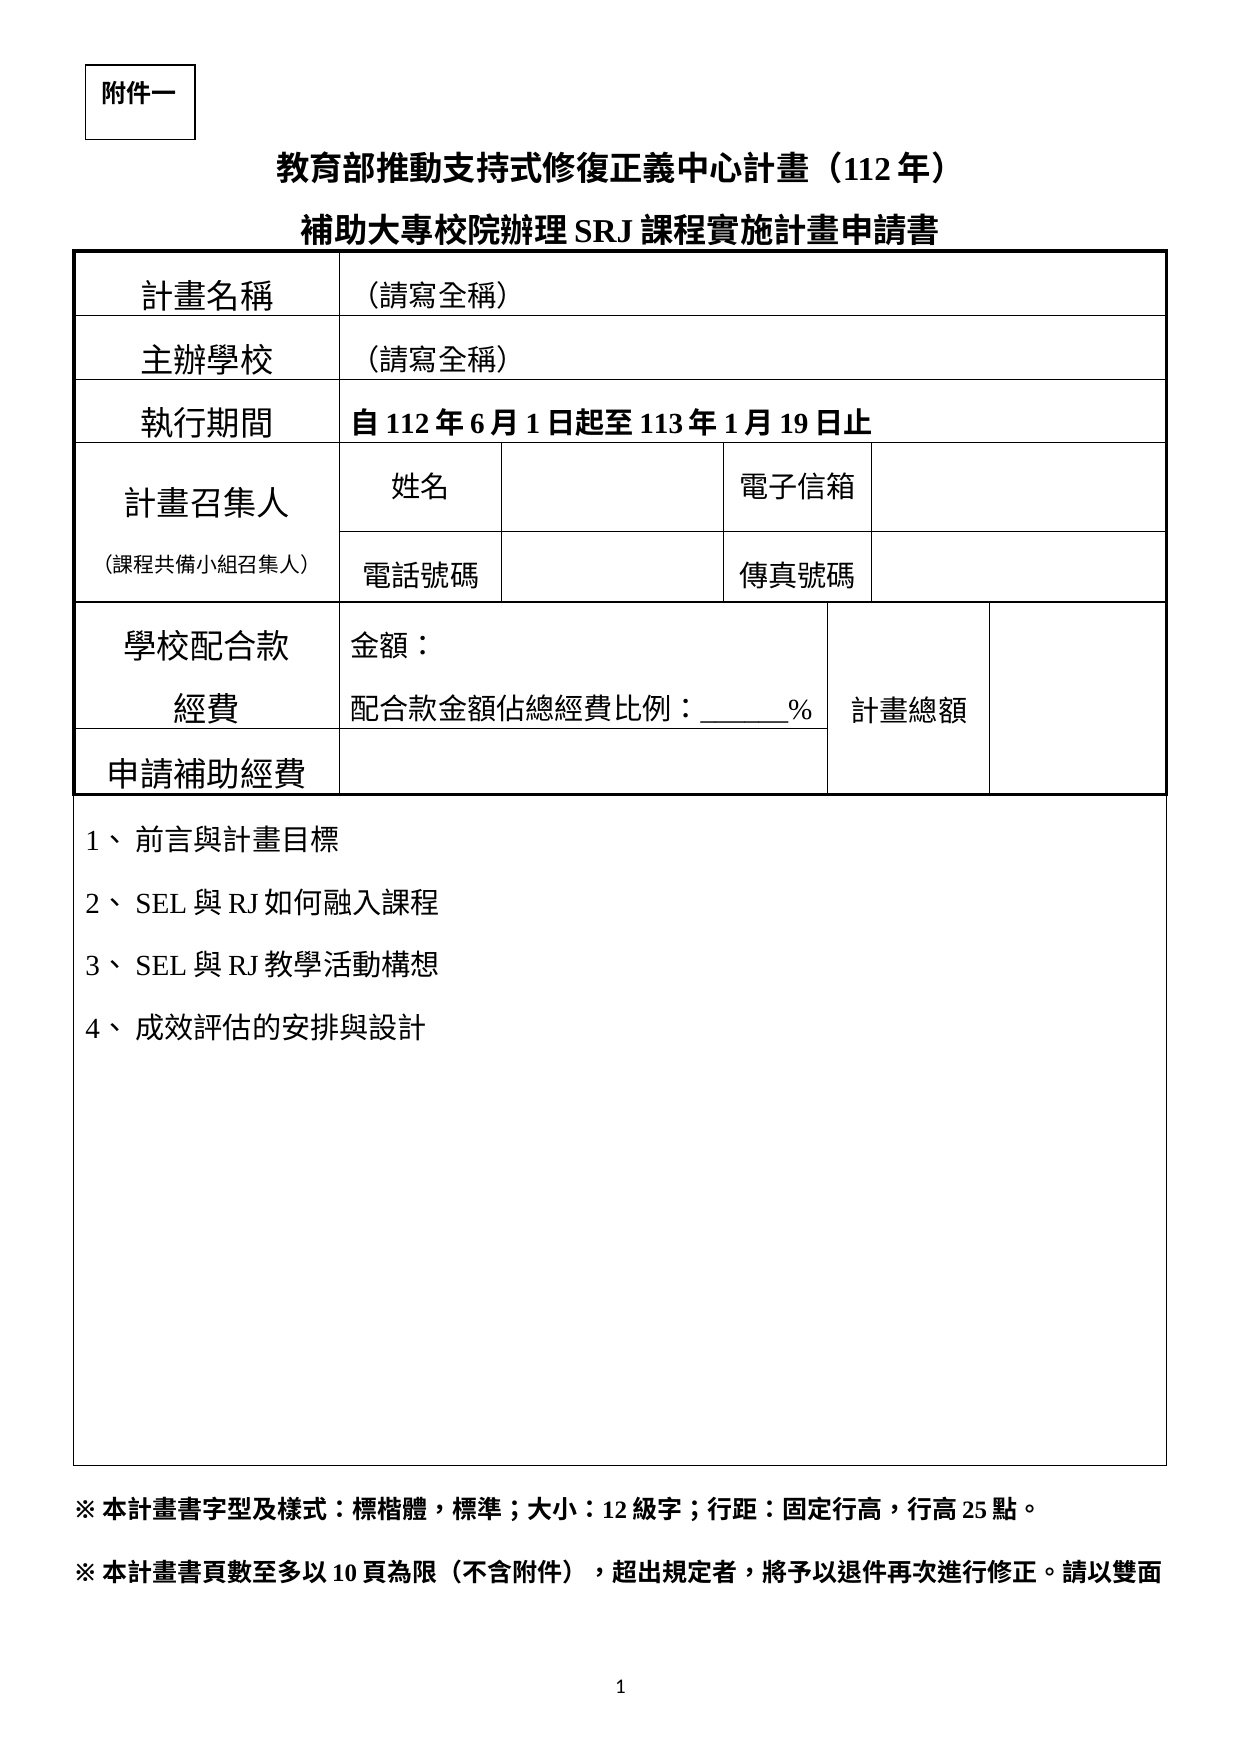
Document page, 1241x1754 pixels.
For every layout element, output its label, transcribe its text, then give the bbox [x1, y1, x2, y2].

table_cell 計畫召集人 （課程共備小組召集人） [76, 443, 339, 601]
table_cell 金額： 配合款金額佔總經費比例：______% [340, 603, 827, 727]
table_cell 傳真號碼 [724, 532, 871, 601]
table_cell [872, 443, 1165, 531]
table_cell [502, 443, 723, 531]
table_cell 自112年6月1日起至113年1月19日止 [340, 380, 1165, 442]
table_cell [990, 603, 1165, 793]
text 教育部推動支持式修復正義中心計畫（112年） [75, 124, 1165, 187]
text 附件一 [101, 73, 179, 109]
table_cell 計畫總額 [828, 603, 989, 793]
table_cell 電話號碼 [340, 532, 501, 601]
table_header （請寫全稱） [340, 253, 1165, 315]
table_cell 電子信箱 [724, 443, 871, 531]
text 補助大專校院辦理SRJ課程實施計畫申請書 [75, 187, 1165, 249]
text [86, 66, 194, 139]
table_cell （請寫全稱） [340, 316, 1165, 378]
table_cell 申請補助經費 [76, 729, 339, 793]
table_cell 姓名 [340, 443, 501, 531]
table_cell [502, 532, 723, 601]
table_cell 前言與計畫目標 SEL與RJ如何融入課程 SEL與RJ教學活動構想 成效評估的安排與設計 [74, 796, 1166, 1465]
table_header 計畫名稱 [76, 253, 339, 315]
table_cell 學校配合款 經費 [76, 603, 339, 727]
text ※ 本計畫書頁數至多以10頁為限（不含附件），超出規定者，將予以退件再次進行修正。請以雙面 [75, 1529, 1165, 1591]
table_cell [340, 729, 827, 793]
text ※ 本計畫書字型及樣式：標楷體，標準；大小：12級字；行距：固定行高，行高25點。 [75, 1466, 1165, 1529]
table_cell 主辦學校 [76, 316, 339, 378]
table_cell 執行期間 [76, 380, 339, 442]
table_cell [872, 532, 1165, 601]
